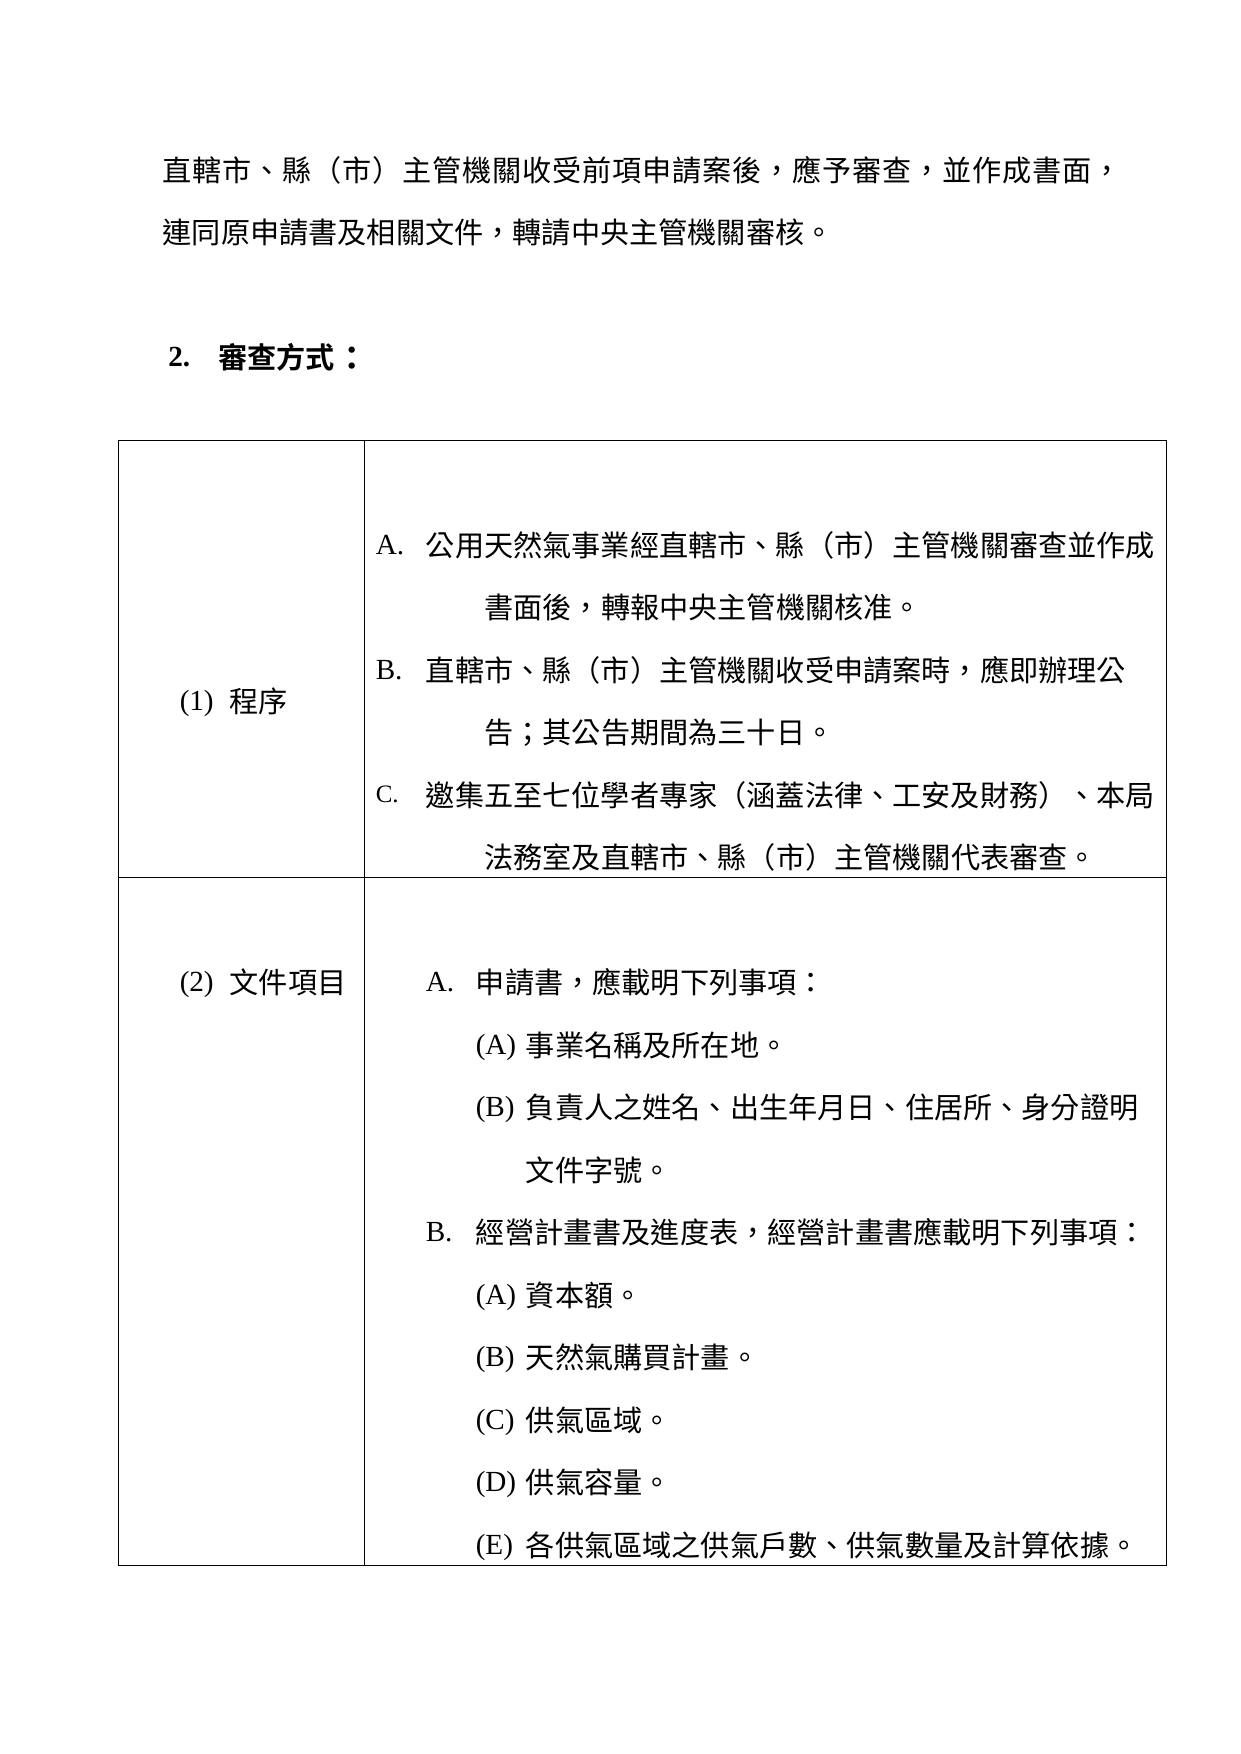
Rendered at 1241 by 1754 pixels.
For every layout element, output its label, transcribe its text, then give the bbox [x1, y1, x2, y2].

table_header 程序 [119, 441, 364, 877]
list 審查方式： [168, 314, 1122, 377]
table_cell 申請書，應載明下列事項： 事業名稱及所在地。 負責人之姓名、出生年月日、住居所、身分證明文件字號。 經營計畫書及進度表，經營計畫書應載明下列事項： 資本額。 天然氣購買計畫。 供氣區域。 供氣容量。 各供氣區域之供氣戶數、供氣數量及計算依據。 各供氣區域之開始供氣日期。 輸儲設備項目及投資總額。 事業收支之概算及財務計畫。 輸儲設備維護計畫。 後果分析及風險評估。 輸儲設備配置計畫圖。 比例尺一萬分之一之輸氣管線敷設計畫圖。 比例尺一萬分之一之計畫供氣區域地圖。 [365, 878, 1166, 1564]
text 直轄市、縣（市）主管機關收受前項申請案後，應予審查，並作成書面，連同原申請書及相關文件，轉請中央主管機關審核。 [162, 127, 1122, 252]
table_cell 文件項目 [119, 878, 364, 1564]
table_header 公用天然氣事業經直轄市、縣（市）主管機關審查並作成書面後，轉報中央主管機關核准。 直轄市、縣（市）主管機關收受申請案時，應即辦理公告；其公告期間為三十日。 邀集五至七位學者專家（涵蓋法律、工安及財務）、本局法務室及直轄市、縣（市）主管機關代表審查。 [365, 441, 1166, 877]
